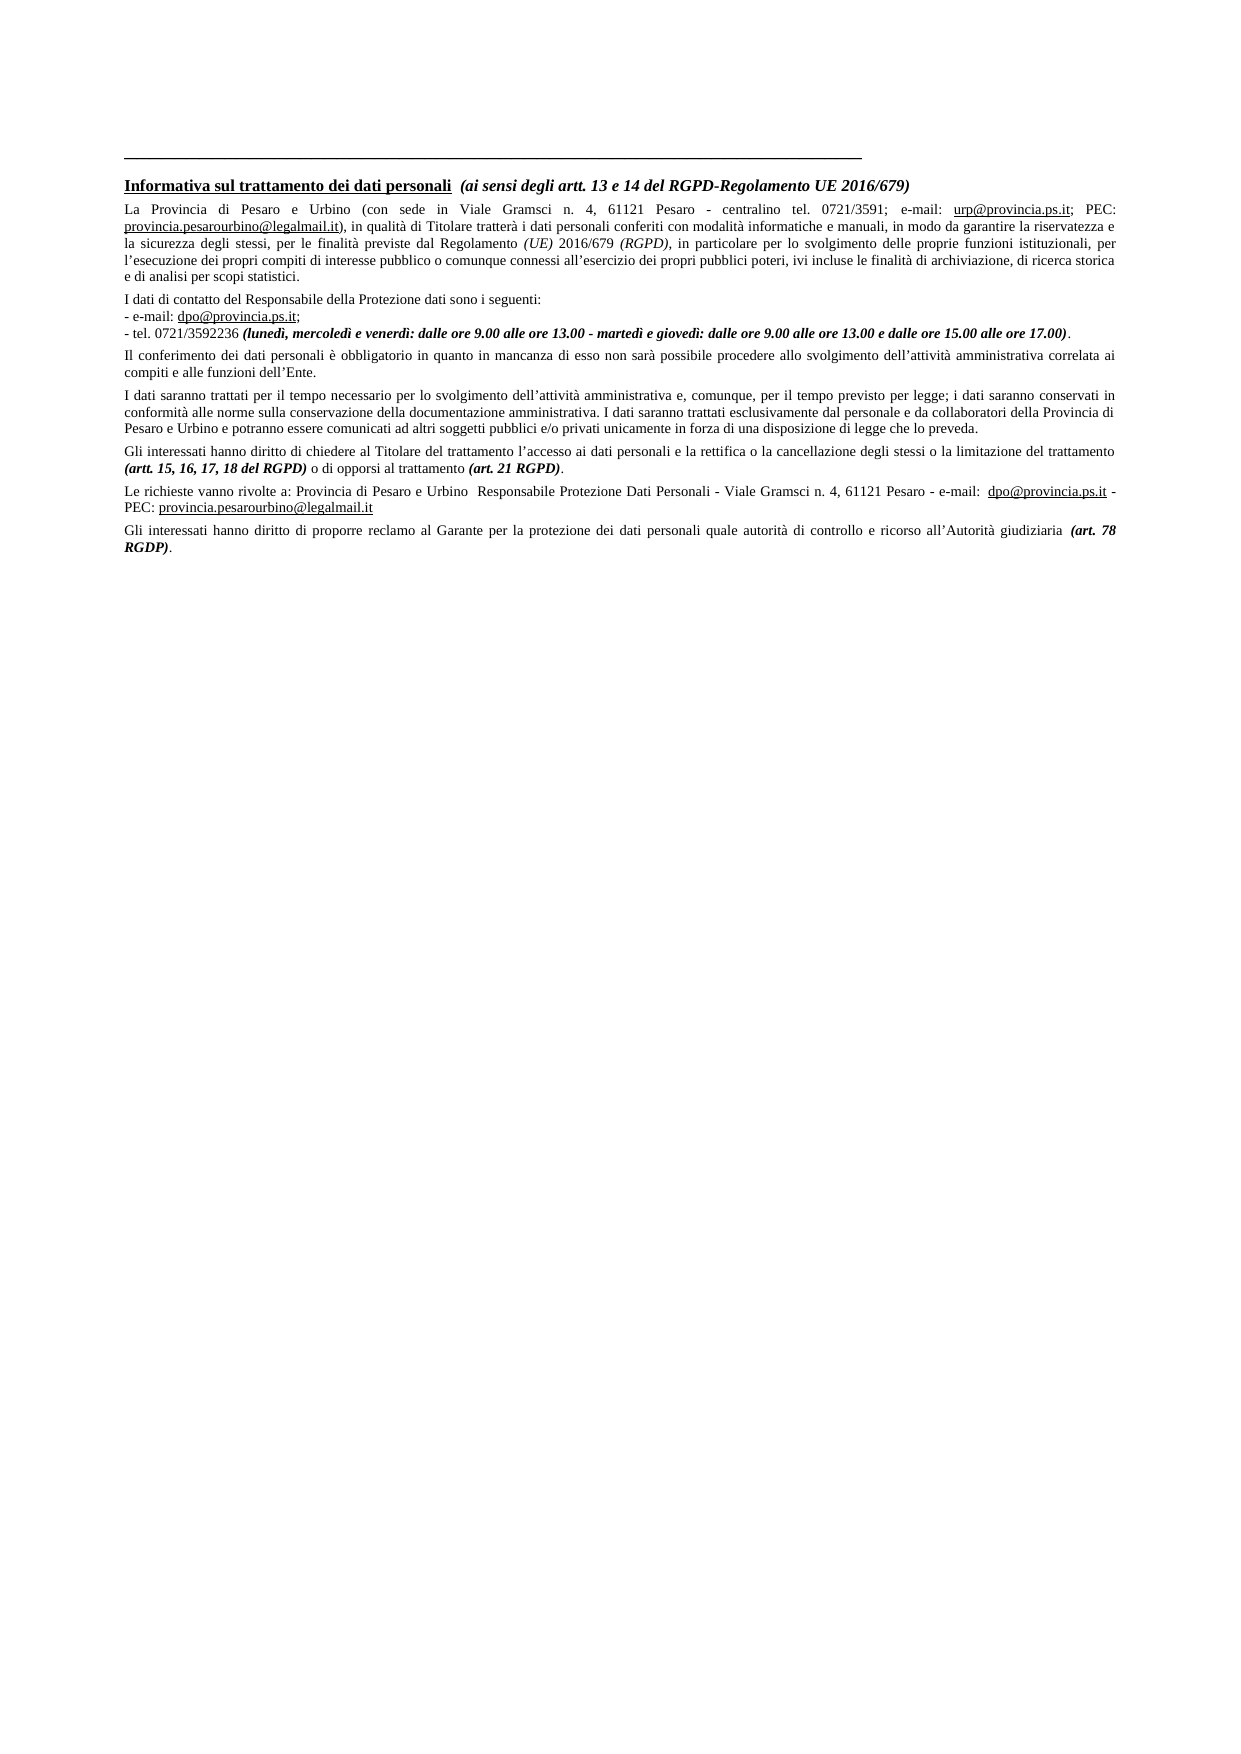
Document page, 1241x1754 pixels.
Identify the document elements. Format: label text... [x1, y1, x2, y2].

text Il conferimento dei dati personali è obbligatorio in quanto in mancanza di esso non sarà possibile procedere allo svolgimento dell’attività amministrativa correlata ai compiti e alle funzioni dell’Ente. [124, 347, 1116, 381]
text Gli interessati hanno diritto di chiedere al Titolare del trattamento l’accesso ai dati personali e la rettifica o la cancellazione degli stessi o la limitazione del trattamento (artt. 15, 16, 17, 18 del RGPD) o di opporsi al trattamento (art. 21 RGPD). [124, 443, 1116, 476]
text ___________________________________________________________ [124, 133, 1116, 162]
text I dati di contatto del Responsabile della Protezione dati sono i seguenti: [124, 291, 1116, 308]
text I dati saranno trattati per il tempo necessario per lo svolgimento dell’attività amministrativa e, comunque, per il tempo previsto per legge; i dati saranno conservati in conformità alle norme sulla conservazione della documentazione amministrativa. I dati saranno trattati esclusivamente dal personale e da collaboratori della Provincia di Pesaro e Urbino e potranno essere comunicati ad altri soggetti pubblici e/o privati unicamente in forza di una disposizione di legge che lo preveda. [124, 387, 1116, 437]
text Le richieste vanno rivolte a: Provincia di Pesaro e Urbino Responsabile Protezione Dati Personali - Viale Gramsci n. 4, 61121 Pesaro - e-mail: dpo@provincia.ps.it - PEC: provincia.pesarourbino@legalmail.it [124, 482, 1116, 516]
text - tel. 0721/3592236 (lunedì, mercoledì e venerdì: dalle ore 9.00 alle ore 13.00 - martedì e giovedì: dalle ore 9.00 alle ore 13.00 e dalle ore 15.00 alle ore 17.00). [124, 324, 1116, 341]
text La Provincia di Pesaro e Urbino (con sede in Viale Gramsci n. 4, 61121 Pesaro - centralino tel. 0721/3591; e-mail: urp@provincia.ps.it; PEC: provincia.pesarourbino@legalmail.it), in qualità di Titolare tratterà i dati personali conferiti con modalità informatiche e manuali, in modo da garantire la riservatezza e la sicurezza degli stessi, per le finalità previste dal Regolamento (UE) 2016/679 (RGPD), in particolare per lo svolgimento delle proprie funzioni istituzionali, per l’esecuzione dei propri compiti di interesse pubblico o comunque connessi all’esercizio dei propri pubblici poteri, ivi incluse le finalità di archiviazione, di ricerca storica e di analisi per scopi statistici. [124, 201, 1116, 285]
text Informativa sul trattamento dei dati personali (ai sensi degli artt. 13 e 14 del RGPD-Regolamento UE 2016/679) [124, 176, 1116, 195]
text Gli interessati hanno diritto di proporre reclamo al Garante per la protezione dei dati personali quale autorità di controllo e ricorso all’Autorità giudiziaria (art. 78 RGDP). [124, 522, 1116, 555]
text - e-mail: dpo@provincia.ps.it; [124, 308, 1116, 324]
